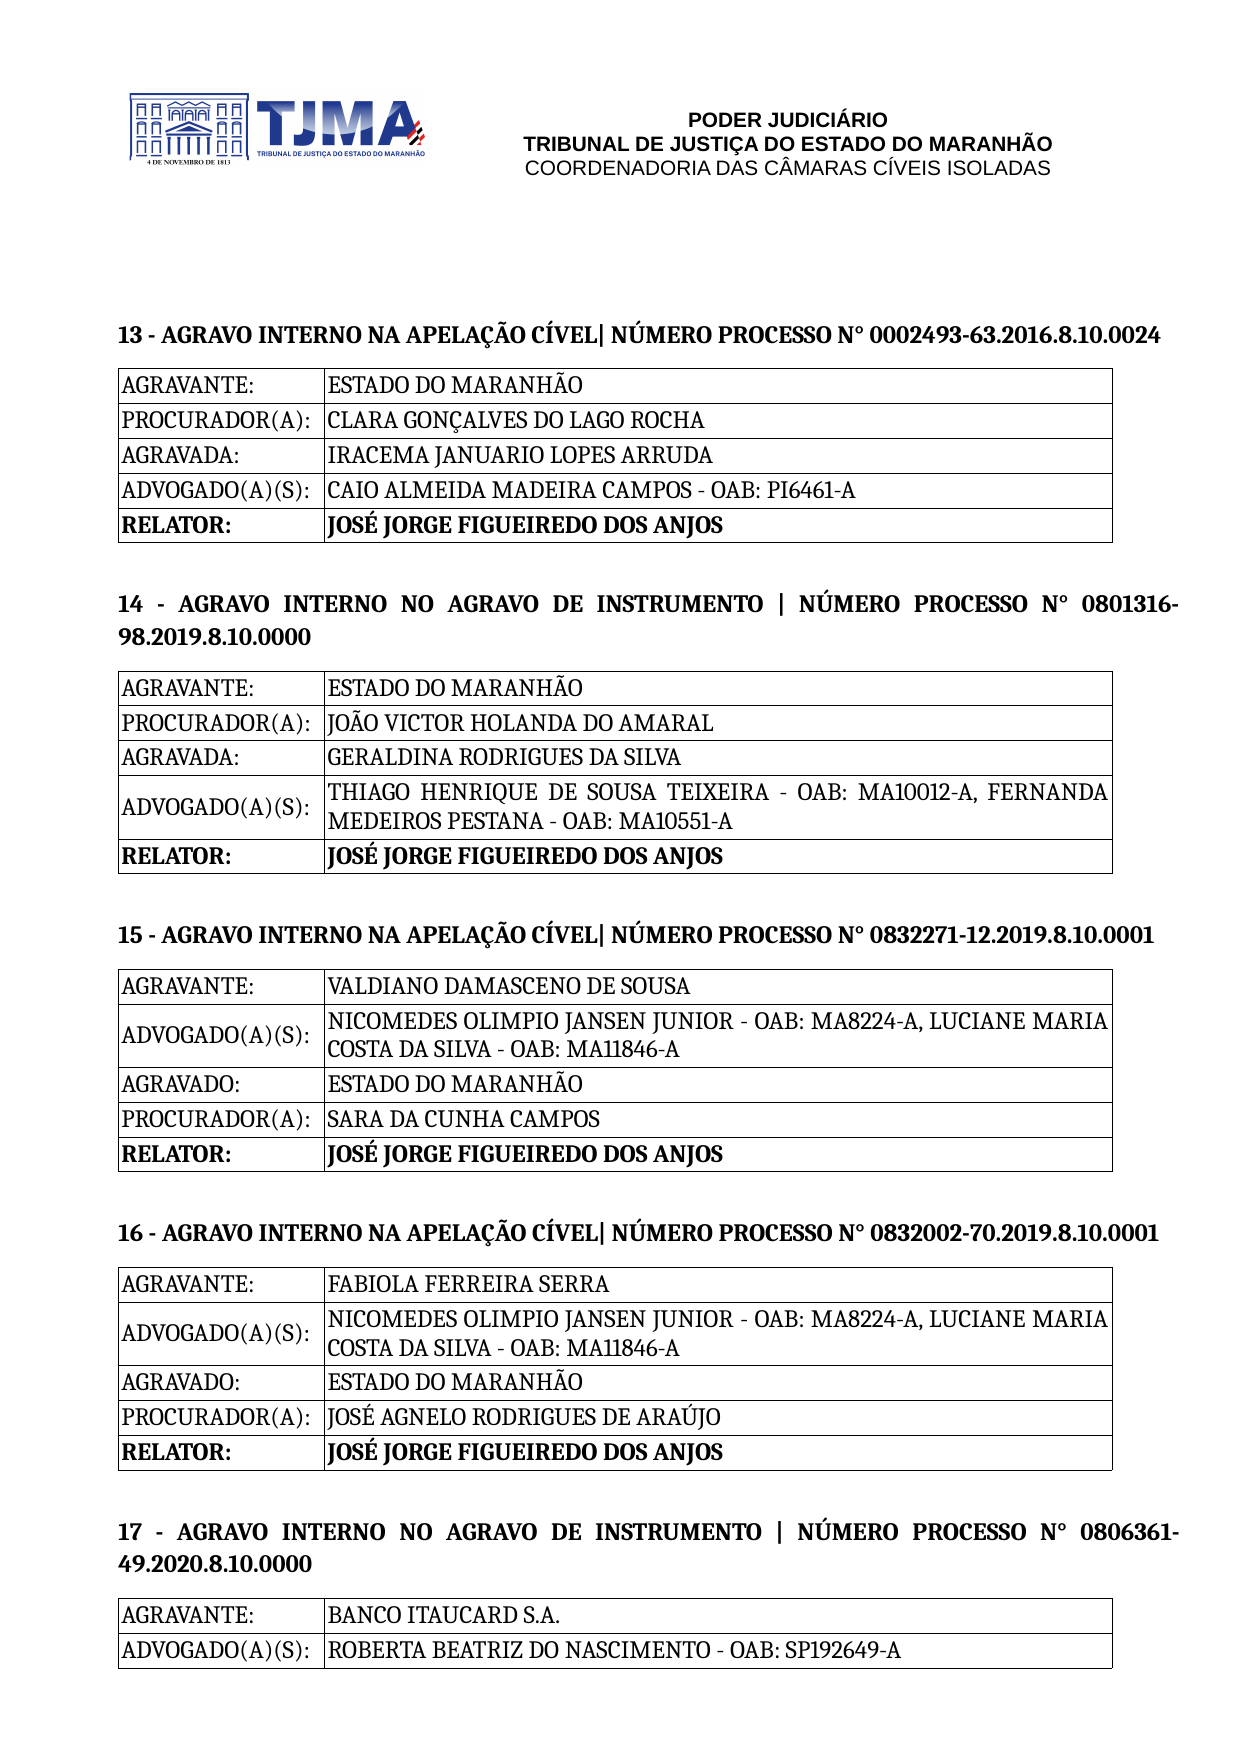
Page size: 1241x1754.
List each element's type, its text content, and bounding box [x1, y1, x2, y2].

table_cell RELATOR: [119, 1138, 324, 1171]
table_cell IRACEMA JANUARIO LOPES ARRUDA [325, 439, 1112, 473]
table_cell JOSÉ JORGE FIGUEIREDO DOS ANJOS [325, 1436, 1112, 1469]
table_header ESTADO DO MARANHÃO [325, 369, 1112, 403]
table_header AGRAVANTE: [119, 1268, 324, 1302]
table_header BANCO ITAUCARD S.A. [325, 1599, 1112, 1633]
table_cell CLARA GONÇALVES DO LAGO ROCHA [325, 404, 1112, 438]
table_cell ADVOGADO(A)(S): [119, 1303, 324, 1365]
table_header AGRAVANTE: [119, 970, 324, 1003]
table_cell PROCURADOR(A): [119, 404, 324, 438]
table_cell AGRAVADA: [119, 741, 324, 775]
table_cell NICOMEDES OLIMPIO JANSEN JUNIOR - OAB: MA8224-A, LUCIANE MARIA COSTA DA SILVA - OAB: MA11846-A [325, 1303, 1112, 1365]
text 16 - AGRAVO INTERNO NA APELAÇÃO CÍVEL| NÚMERO PROCESSO N° 0832002-70.2019.8.10.0001 [118, 1219, 1181, 1248]
table_cell PROCURADOR(A): [119, 706, 324, 740]
table_cell JOÃO VICTOR HOLANDA DO AMARAL [325, 706, 1112, 740]
table_cell ADVOGADO(A)(S): [119, 1005, 324, 1067]
table_cell RELATOR: [119, 840, 324, 873]
table_cell CAIO ALMEIDA MADEIRA CAMPOS - OAB: PI6461-A [325, 474, 1112, 507]
table_cell SARA DA CUNHA CAMPOS [325, 1103, 1112, 1137]
table_header FABIOLA FERREIRA SERRA [325, 1268, 1112, 1302]
table_cell ADVOGADO(A)(S): [119, 1634, 324, 1668]
table_cell JOSÉ JORGE FIGUEIREDO DOS ANJOS [325, 840, 1112, 873]
table_cell AGRAVADA: [119, 439, 324, 473]
table_cell GERALDINA RODRIGUES DA SILVA [325, 741, 1112, 775]
table_cell JOSÉ AGNELO RODRIGUES DE ARAÚJO [325, 1401, 1112, 1435]
text 13 - AGRAVO INTERNO NA APELAÇÃO CÍVEL| NÚMERO PROCESSO N° 0002493-63.2016.8.10.0024 [118, 321, 1181, 349]
table_cell AGRAVADO: [119, 1068, 324, 1102]
table_header VALDIANO DAMASCENO DE SOUSA [325, 970, 1112, 1003]
text 15 - AGRAVO INTERNO NA APELAÇÃO CÍVEL| NÚMERO PROCESSO N° 0832271-12.2019.8.10.0001 [118, 921, 1181, 950]
table_cell AGRAVADO: [119, 1366, 324, 1400]
text 14 - AGRAVO INTERNO NO AGRAVO DE INSTRUMENTO | NÚMERO PROCESSO N° 0801316-98.2019.8.10.0000 [118, 590, 1181, 652]
table_cell THIAGO HENRIQUE DE SOUSA TEIXEIRA - OAB: MA10012-A, FERNANDA MEDEIROS PESTANA - OAB: MA10551-A [325, 776, 1112, 838]
table_cell PROCURADOR(A): [119, 1103, 324, 1137]
table_cell RELATOR: [119, 509, 324, 542]
table_cell ESTADO DO MARANHÃO [325, 1366, 1112, 1400]
table_cell ESTADO DO MARANHÃO [325, 1068, 1112, 1102]
table_cell ADVOGADO(A)(S): [119, 776, 324, 838]
table_cell ROBERTA BEATRIZ DO NASCIMENTO - OAB: SP192649-A [325, 1634, 1112, 1668]
table_cell JOSÉ JORGE FIGUEIREDO DOS ANJOS [325, 1138, 1112, 1171]
text 17 - AGRAVO INTERNO NO AGRAVO DE INSTRUMENTO | NÚMERO PROCESSO N° 0806361-49.2020.8.10.0000 [118, 1517, 1181, 1579]
table_cell PROCURADOR(A): [119, 1401, 324, 1435]
table_header AGRAVANTE: [119, 369, 324, 403]
table_header AGRAVANTE: [119, 1599, 324, 1633]
table_cell NICOMEDES OLIMPIO JANSEN JUNIOR - OAB: MA8224-A, LUCIANE MARIA COSTA DA SILVA - OAB: MA11846-A [325, 1005, 1112, 1067]
table_header ESTADO DO MARANHÃO [325, 672, 1112, 705]
table_cell RELATOR: [119, 1436, 324, 1469]
picture [129, 93, 425, 166]
table_cell ADVOGADO(A)(S): [119, 474, 324, 507]
table_cell JOSÉ JORGE FIGUEIREDO DOS ANJOS [325, 509, 1112, 542]
table_header AGRAVANTE: [119, 672, 324, 705]
